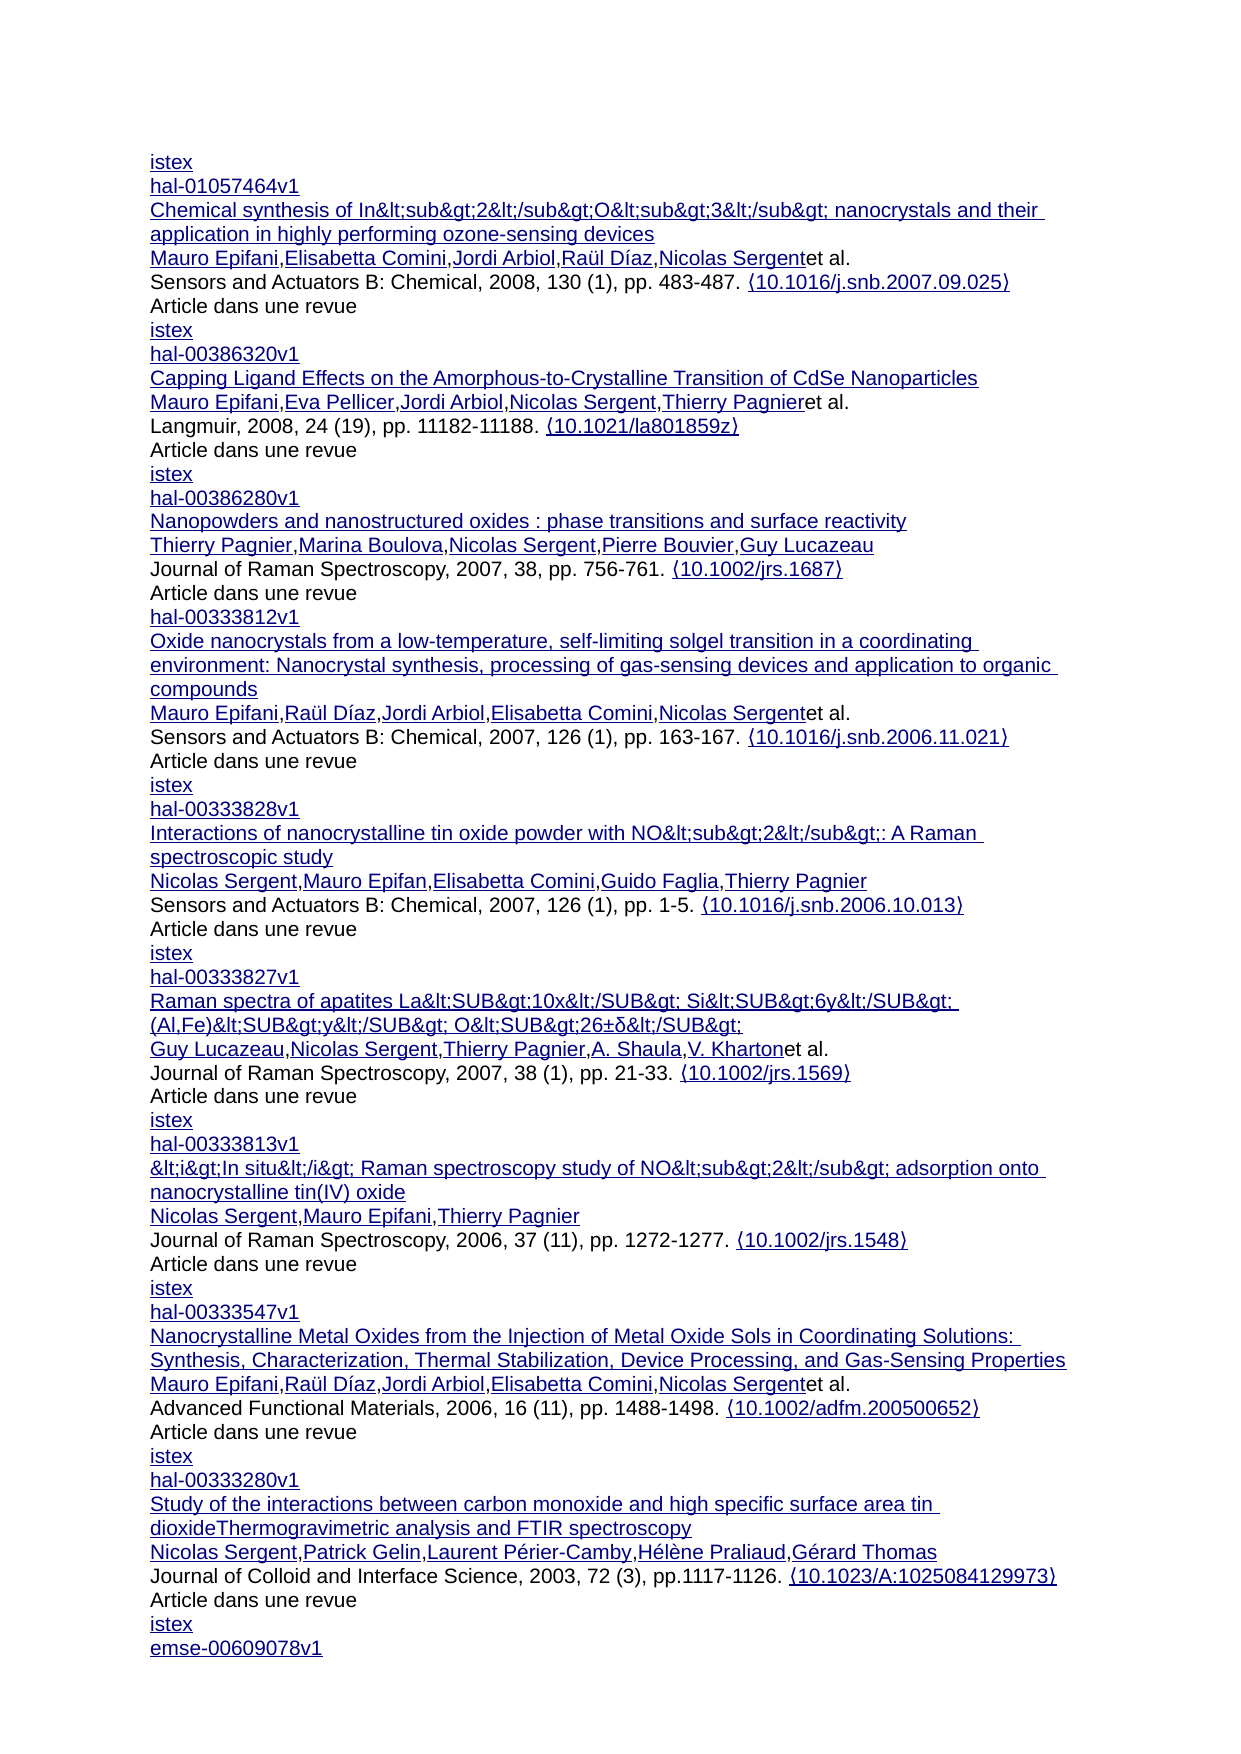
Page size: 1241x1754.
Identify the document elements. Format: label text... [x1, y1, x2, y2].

table_cell &lt;i&gt;In situ&lt;/i&gt; Raman spectroscopy study of NO&lt;sub&gt;2&lt;/sub&gt; adsorption onto nanocrystalline tin(IV) oxide Nicolas Sergent,Mauro Epifani,Thierry Pagnier Journal of Raman Spectroscopy, 2006, 37 (11), pp. 1272-1277. ⟨10.1002/jrs.1548⟩ Article dans une revue istex hal-00333547v1 [150, 1156, 1090, 1324]
table_cell Raman spectra of apatites La&lt;SUB&gt;10x&lt;/SUB&gt; Si&lt;SUB&gt;6y&lt;/SUB&gt; (Al,Fe)&lt;SUB&gt;y&lt;/SUB&gt; O&lt;SUB&gt;26±δ&lt;/SUB&gt; Guy Lucazeau,Nicolas Sergent,Thierry Pagnier,A. Shaula,V. Khartonet al. Journal of Raman Spectroscopy, 2007, 38 (1), pp. 21-33. ⟨10.1002/jrs.1569⟩ Article dans une revue istex hal-00333813v1 [150, 989, 1090, 1156]
table_cell Study of the interactions between carbon monoxide and high specific surface area tin dioxideThermogravimetric analysis and FTIR spectroscopy Nicolas Sergent,Patrick Gelin,Laurent Périer-Camby,Hélène Praliaud,Gérard Thomas Journal of Colloid and Interface Science, 2003, 72 (3), pp.1117-1126. ⟨10.1023/A:1025084129973⟩ Article dans une revue istex emse-00609078v1 [150, 1492, 1090, 1659]
table_cell Capping Ligand Effects on the Amorphous-to-Crystalline Transition of CdSe Nanoparticles Mauro Epifani,Eva Pellicer,Jordi Arbiol,Nicolas Sergent,Thierry Pagnieret al. Langmuir, 2008, 24 (19), pp. 11182-11188. ⟨10.1021/la801859z⟩ Article dans une revue istex hal-00386280v1 [150, 366, 1090, 509]
table_cell Oxide nanocrystals from a low-temperature, self-limiting solgel transition in a coordinating environment: Nanocrystal synthesis, processing of gas-sensing devices and application to organic compounds Mauro Epifani,Raül Díaz,Jordi Arbiol,Elisabetta Comini,Nicolas Sergentet al. Sensors and Actuators B: Chemical, 2007, 126 (1), pp. 163-167. ⟨10.1016/j.snb.2006.11.021⟩ Article dans une revue istex hal-00333828v1 [150, 629, 1090, 821]
table_cell Nanopowders and nanostructured oxides : phase transitions and surface reactivity Thierry Pagnier,Marina Boulova,Nicolas Sergent,Pierre Bouvier,Guy Lucazeau Journal of Raman Spectroscopy, 2007, 38, pp. 756-761. ⟨10.1002/jrs.1687⟩ Article dans une revue hal-00333812v1 [150, 509, 1090, 629]
table_cell Interactions of nanocrystalline tin oxide powder with NO&lt;sub&gt;2&lt;/sub&gt;: A Raman spectroscopic study Nicolas Sergent,Mauro Epifan,Elisabetta Comini,Guido Faglia,Thierry Pagnier Sensors and Actuators B: Chemical, 2007, 126 (1), pp. 1-5. ⟨10.1016/j.snb.2006.10.013⟩ Article dans une revue istex hal-00333827v1 [150, 821, 1090, 988]
table_cell istex hal-01057464v1 [150, 150, 1090, 198]
table_cell Chemical synthesis of In&lt;sub&gt;2&lt;/sub&gt;O&lt;sub&gt;3&lt;/sub&gt; nanocrystals and their application in highly performing ozone-sensing devices Mauro Epifani,Elisabetta Comini,Jordi Arbiol,Raül Díaz,Nicolas Sergentet al. Sensors and Actuators B: Chemical, 2008, 130 (1), pp. 483-487. ⟨10.1016/j.snb.2007.09.025⟩ Article dans une revue istex hal-00386320v1 [150, 198, 1090, 366]
table_cell Nanocrystalline Metal Oxides from the Injection of Metal Oxide Sols in Coordinating Solutions: Synthesis, Characterization, Thermal Stabilization, Device Processing, and Gas-Sensing Properties Mauro Epifani,Raül Díaz,Jordi Arbiol,Elisabetta Comini,Nicolas Sergentet al. Advanced Functional Materials, 2006, 16 (11), pp. 1488-1498. ⟨10.1002/adfm.200500652⟩ Article dans une revue istex hal-00333280v1 [150, 1324, 1090, 1492]
